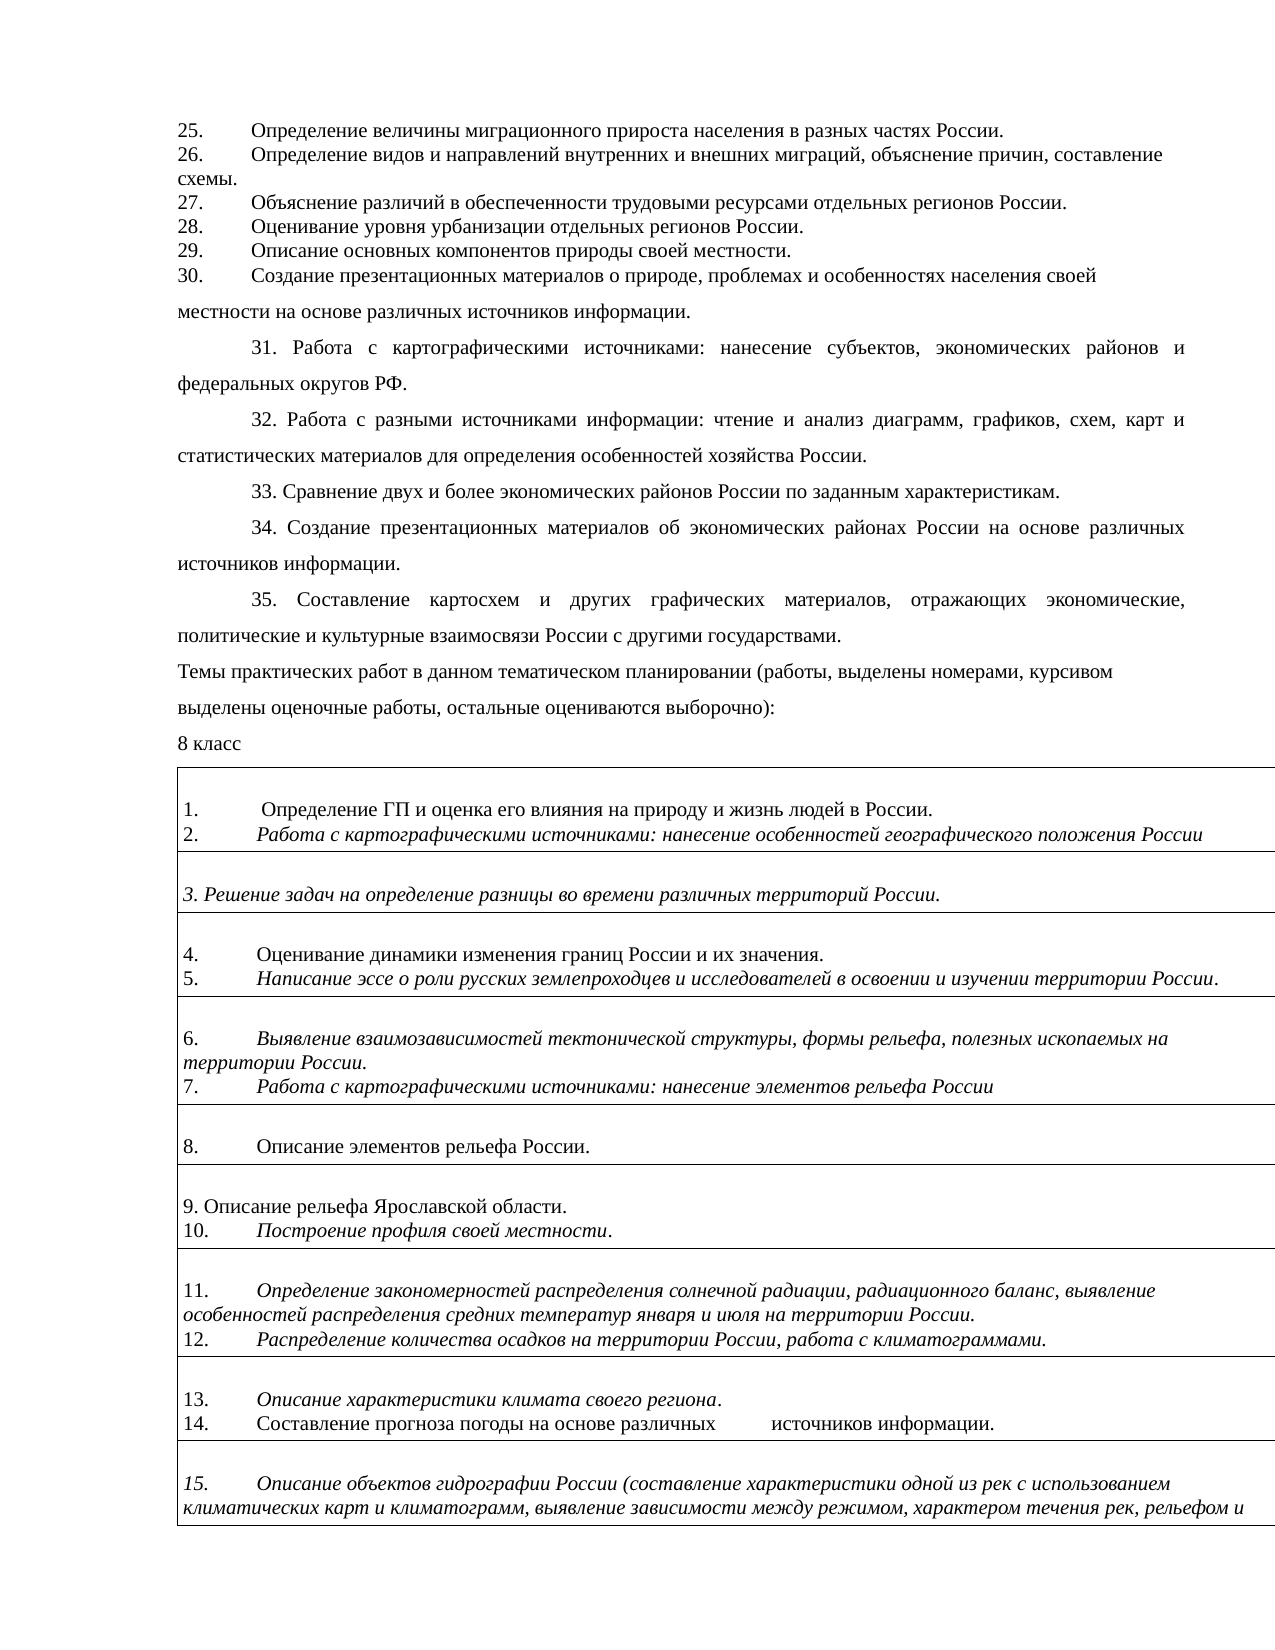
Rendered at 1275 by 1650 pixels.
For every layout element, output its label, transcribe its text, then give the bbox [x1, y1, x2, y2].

text 34. Создание презентационных материалов об экономических районах России на основе различных источников информации. [177, 515, 1186, 575]
text 26. Определение видов и направлений внутренних и внешних миграций, объяснение причин, составление схемы. [177, 142, 1186, 190]
text 32. Работа с разными источниками информации: чтение и анализ диаграмм, графиков, схем, карт и статистических материалов для определения особенностей хозяйства России. [177, 407, 1186, 467]
text 29. Описание основных компонентов природы своей местности. [177, 238, 1186, 262]
text 28. Оценивание уровня урбанизации отдельных регионов России. [177, 214, 1186, 238]
table_cell 3. Решение задач на определение разницы во времени различных территорий России. [178, 852, 1275, 911]
table_header 1. Определение ГП и оценка его влияния на природу и жизнь людей в России. 2. Работа с картографическими источниками: нанесение особенностей географического положения России [178, 768, 1275, 851]
table_cell 8. Описание элементов рельефа России. [178, 1105, 1275, 1164]
text 8 класс [177, 731, 1186, 755]
text 31. Работа с картографическими источниками: нанесение субъектов, экономических районов и федеральных округов РФ. [177, 334, 1186, 395]
text 33. Сравнение двух и более экономических районов России по заданным характеристикам. [177, 479, 1186, 503]
text 35. Составление картосхем и других графических материалов, отражающих экономические, политические и культурные взаимосвязи России с другими государствами. [177, 587, 1186, 647]
text 25. Определение величины миграционного прироста населения в разных частях России. [177, 118, 1186, 142]
table_cell 6. Выявление взаимозависимостей тектонической структуры, формы рельефа, полезных ископаемых на территории России. 7. Работа с картографическими источниками: нанесение элементов рельефа России [178, 997, 1275, 1104]
table_cell 13. Описание характеристики климата своего региона. 14. Составление прогноза погоды на основе различных источников информации. [178, 1357, 1275, 1440]
table_cell 15. Описание объектов гидрографии России (составление характеристики одной из рек с использованием климатических карт и климатограмм, выявление зависимости между режимом, характером течения рек, рельефом и [178, 1441, 1275, 1524]
text Темы практических работ в данном тематическом планировании (работы, выделены номерами, курсивом выделены оценочные работы, остальные оцениваются выборочно): [177, 659, 1186, 719]
text 30. Создание презентационных материалов о природе, проблемах и особенностях населения своей местности на основе различных источников информации. [177, 262, 1186, 323]
table_cell 4. Оценивание динамики изменения границ России и их значения. 5. Написание эссе о роли русских землепроходцев и исследователей в освоении и изучении территории России. [178, 913, 1275, 996]
table_cell 11. Определение закономерностей распределения солнечной радиации, радиационного баланс, выявление особенностей распределения средних температур января и июля на территории России. 12. Распределение количества осадков на территории России, работа с климатограммами. [178, 1249, 1275, 1356]
text 27. Объяснение различий в обеспеченности трудовыми ресурсами отдельных регионов России. [177, 190, 1186, 214]
table_cell 9. Описание рельефа Ярославской области. 10. Построение профиля своей местности. [178, 1165, 1275, 1248]
